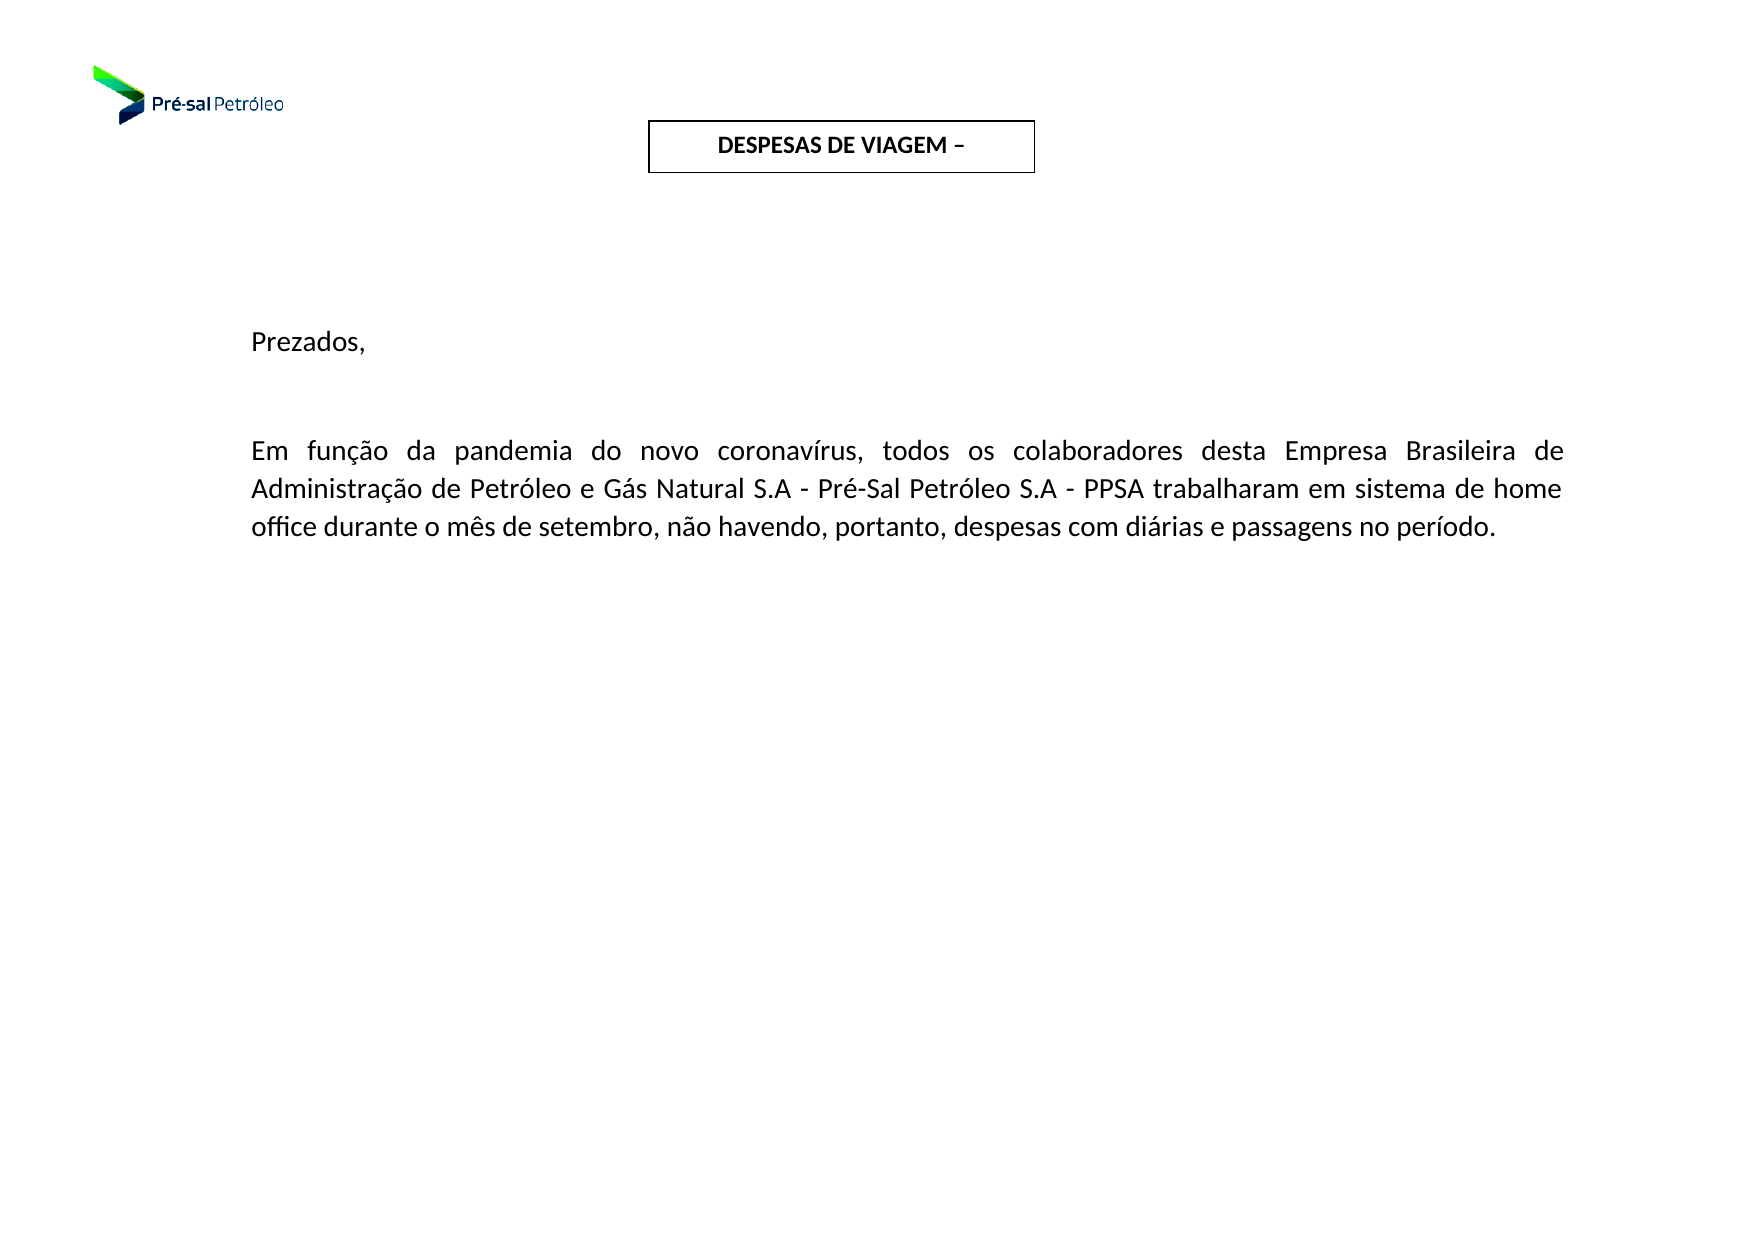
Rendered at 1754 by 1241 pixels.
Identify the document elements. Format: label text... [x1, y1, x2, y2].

text Prezados, [251, 323, 1565, 358]
text Em função da pandemia do novo coronavírus, todos os colaboradores desta Empresa Brasileira de Administração de Petróleo e Gás Natural S.A - Pré-Sal Petróleo S.A - PPSA trabalharam em sistema de home office durante o mês de setembro, não havendo, portanto, despesas com diárias e passagens no período. [251, 432, 1565, 544]
